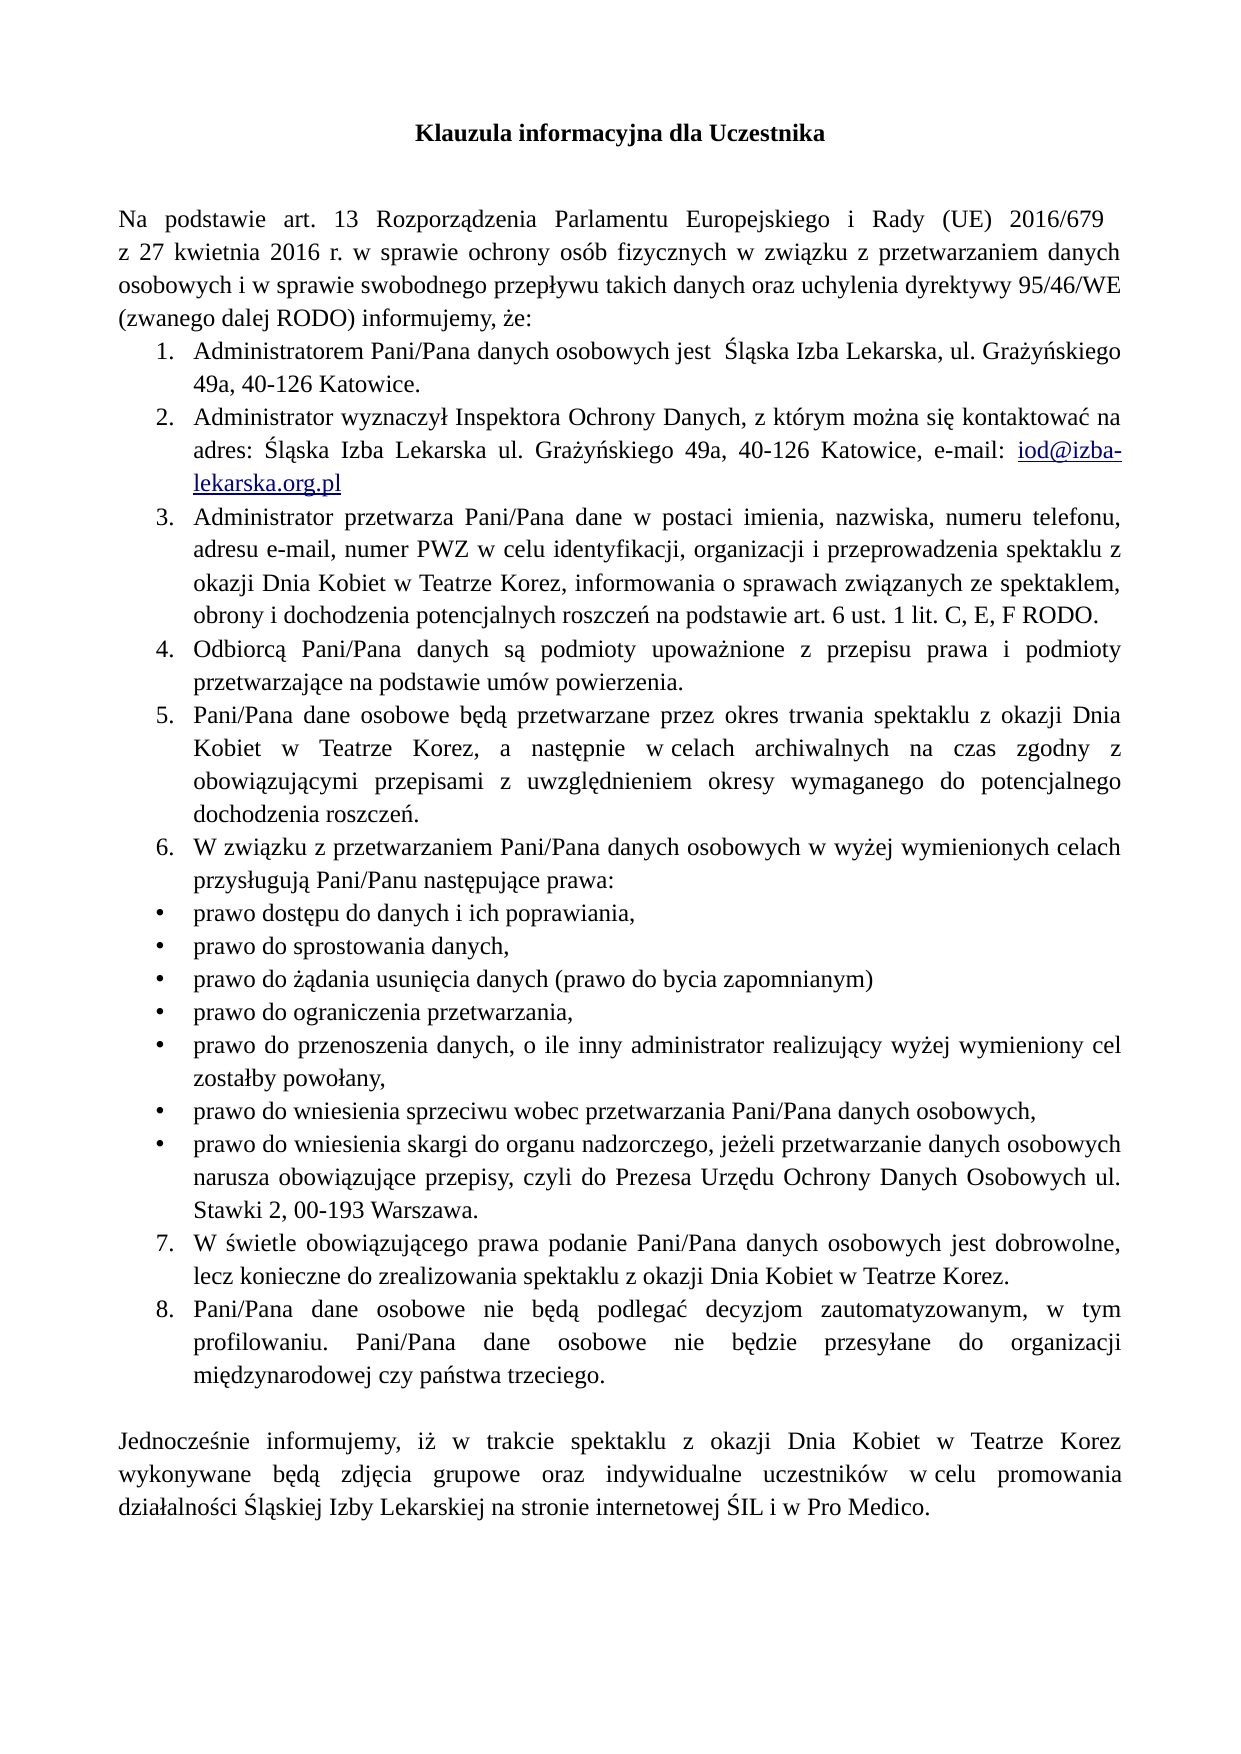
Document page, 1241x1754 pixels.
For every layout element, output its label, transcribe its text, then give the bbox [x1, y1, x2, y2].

list prawo do przenoszenia danych, o ile inny administrator realizujący wyżej wymieniony cel zostałby powołany, [156, 1030, 1122, 1092]
text Klauzula informacyjna dla Uczestnika [118, 118, 1122, 147]
list prawo do żądania usunięcia danych (prawo do bycia zapomnianym) [156, 964, 1122, 993]
text Na podstawie art. 13 Rozporządzenia Parlamentu Europejskiego i Rady (UE) 2016/679 z 27 kwietnia 2016 r. w sprawie ochrony osób fizycznych w związku z przetwarzaniem danych osobowych i w sprawie swobodnego przepływu takich danych oraz uchylenia dyrektywy 95/46/WE (zwanego dalej RODO) informujemy, że: [118, 204, 1122, 332]
list Administrator wyznaczył Inspektora Ochrony Danych, z którym można się kontaktować na adres: Śląska Izba Lekarska ul. Grażyńskiego 49a, 40-126 Katowice, e-mail: iod@izba-lekarska.org.pl [156, 402, 1122, 497]
list Administratorem Pani/Pana danych osobowych jest Śląska Izba Lekarska, ul. Grażyńskiego 49a, 40-126 Katowice. [156, 336, 1122, 398]
list prawo do wniesienia skargi do organu nadzorczego, jeżeli przetwarzanie danych osobowych narusza obowiązujące przepisy, czyli do Prezesa Urzędu Ochrony Danych Osobowych ul. Stawki 2, 00-193 Warszawa. [156, 1129, 1122, 1224]
list prawo do wniesienia sprzeciwu wobec przetwarzania Pani/Pana danych osobowych, [156, 1096, 1122, 1125]
list W świetle obowiązującego prawa podanie Pani/Pana danych osobowych jest dobrowolne, lecz konieczne do zrealizowania spektaklu z okazji Dnia Kobiet w Teatrze Korez. [156, 1228, 1122, 1290]
list Pani/Pana dane osobowe nie będą podlegać decyzjom zautomatyzowanym, w tym profilowaniu. Pani/Pana dane osobowe nie będzie przesyłane do organizacji międzynarodowej czy państwa trzeciego. [156, 1294, 1122, 1389]
list prawo dostępu do danych i ich poprawiania, [156, 898, 1122, 927]
list Pani/Pana dane osobowe będą przetwarzane przez okres trwania spektaklu z okazji Dnia Kobiet w Teatrze Korez, a następnie w celach archiwalnych na czas zgodny z obowiązującymi przepisami z uwzględnieniem okresy wymaganego do potencjalnego dochodzenia roszczeń. [156, 700, 1122, 827]
text Jednocześnie informujemy, iż w trakcie spektaklu z okazji Dnia Kobiet w Teatrze Korez wykonywane będą zdjęcia grupowe oraz indywidualne uczestników w celu promowania działalności Śląskiej Izby Lekarskiej na stronie internetowej ŚIL i w Pro Medico. [118, 1426, 1122, 1521]
list W związku z przetwarzaniem Pani/Pana danych osobowych w wyżej wymienionych celach przysługują Pani/Panu następujące prawa: [156, 832, 1122, 893]
list prawo do ograniczenia przetwarzania, [156, 997, 1122, 1026]
list Administrator przetwarza Pani/Pana dane w postaci imienia, nazwiska, numeru telefonu, adresu e-mail, numer PWZ w celu identyfikacji, organizacji i przeprowadzenia spektaklu z okazji Dnia Kobiet w Teatrze Korez, informowania o sprawach związanych ze spektaklem, obrony i dochodzenia potencjalnych roszczeń na podstawie art. 6 ust. 1 lit. C, E, F RODO. [156, 502, 1122, 629]
list prawo do sprostowania danych, [156, 931, 1122, 959]
list Odbiorcą Pani/Pana danych są podmioty upoważnione z przepisu prawa i podmioty przetwarzające na podstawie umów powierzenia. [156, 634, 1122, 695]
